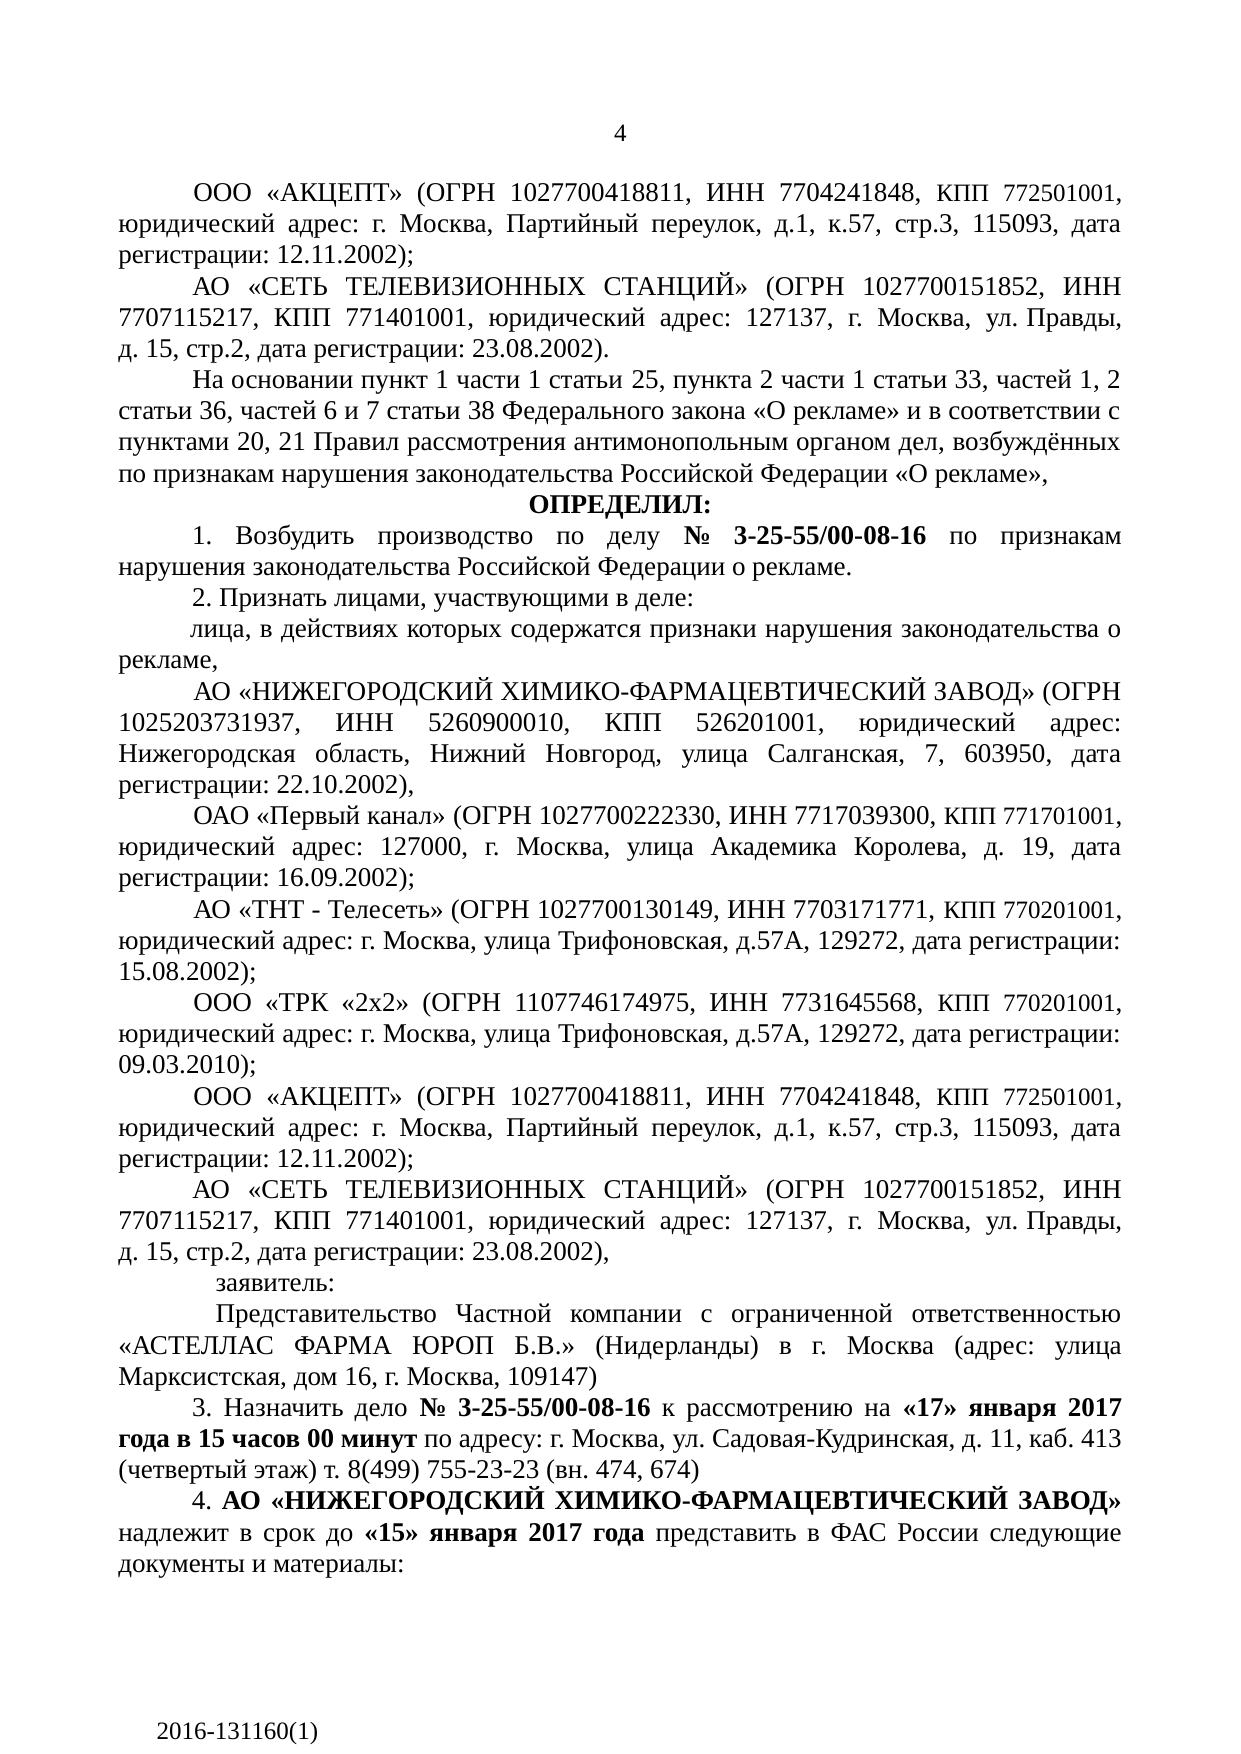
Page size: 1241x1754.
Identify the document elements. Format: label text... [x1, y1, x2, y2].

text На основании пункт 1 части 1 статьи 25, пункта 2 части 1 статьи 33, частей 1, 2 статьи 36, частей 6 и 7 статьи 38 Федерального закона «О рекламе» и в соответствии с пунктами 20, 21 Правил рассмотрения антимонопольным органом дел, возбуждённых по признакам нарушения законодательства Российской Федерации «О рекламе», [118, 363, 1122, 488]
text Представительство Частной компании с ограниченной ответственностью «АСТЕЛЛАС ФАРМА ЮРОП Б.В.» (Нидерланды) в г. Москва (адрес: улица Марксистская, дом 16, г. Москва, 109147) [118, 1298, 1122, 1391]
text АО «ТНТ - Телесеть» (ОГРН 1027700130149, ИНН 7703171771, КПП 770201001, юридический адрес: г. Москва, улица Трифоновская, д.57А, 129272, дата регистрации: 15.08.2002); [118, 893, 1122, 986]
text 4. АО «НИЖЕГОРОДСКИЙ ХИМИКО-ФАРМАЦЕВТИЧЕСКИЙ ЗАВОД» надлежит в срок до «15» января 2017 года представить в ФАС России следующие документы и материалы: [118, 1484, 1122, 1578]
text 1. Возбудить производство по делу № 3-25-55/00-08-16 по признакам нарушения законодательства Российской Федерации о рекламе. [118, 519, 1122, 581]
text ООО «ТРК «2х2» (ОГРН 1107746174975, ИНН 7731645568, КПП 770201001, юридический адрес: г. Москва, улица Трифоновская, д.57А, 129272, дата регистрации: 09.03.2010); [118, 986, 1122, 1079]
text ООО «АКЦЕПТ» (ОГРН 1027700418811, ИНН 7704241848, КПП 772501001, юридический адрес: г. Москва, Партийный переулок, д.1, к.57, стр.3, 115093, дата регистрации: 12.11.2002); [118, 1079, 1122, 1173]
text ОПРЕДЕЛИЛ: [118, 488, 1122, 519]
text АО «СЕТЬ ТЕЛЕВИЗИОННЫХ СТАНЦИЙ» (ОГРН 1027700151852, ИНН 7707115217, КПП 771401001, юридический адрес: 127137, г. Москва, ул. Правды, д. 15, стр.2, дата регистрации: 23.08.2002). [118, 270, 1122, 363]
text АО «НИЖЕГОРОДСКИЙ ХИМИКО-ФАРМАЦЕВТИЧЕСКИЙ ЗАВОД» (ОГРН 1025203731937, ИНН 5260900010, КПП 526201001, юридический адрес: Нижегородская область, Нижний Новгород, улица Салганская, 7, 603950, дата регистрации: 22.10.2002), [118, 675, 1122, 799]
text 3. Назначить дело № 3-25-55/00-08-16 к рассмотрению на «17» января 2017 года в 15 часов 00 минут по адресу: г. Москва, ул. Садовая-Кудринская, д. 11, каб. 413 (четвертый этаж) т. 8(499) 755-23-23 (вн. 474, 674) [118, 1391, 1122, 1484]
text лица, в действиях которых содержатся признаки нарушения законодательства о рекламе, [118, 612, 1122, 675]
text ОАО «Первый канал» (ОГРН 1027700222330, ИНН 7717039300, КПП 771701001, юридический адрес: 127000, г. Москва, улица Академика Королева, д. 19, дата регистрации: 16.09.2002); [118, 799, 1122, 893]
text ООО «АКЦЕПТ» (ОГРН 1027700418811, ИНН 7704241848, КПП 772501001, юридический адрес: г. Москва, Партийный переулок, д.1, к.57, стр.3, 115093, дата регистрации: 12.11.2002); [118, 176, 1122, 270]
text заявитель: [118, 1266, 1122, 1298]
text 2. Признать лицами, участвующими в деле: [118, 581, 1122, 612]
text АО «СЕТЬ ТЕЛЕВИЗИОННЫХ СТАНЦИЙ» (ОГРН 1027700151852, ИНН 7707115217, КПП 771401001, юридический адрес: 127137, г. Москва, ул. Правды, д. 15, стр.2, дата регистрации: 23.08.2002), [118, 1173, 1122, 1266]
